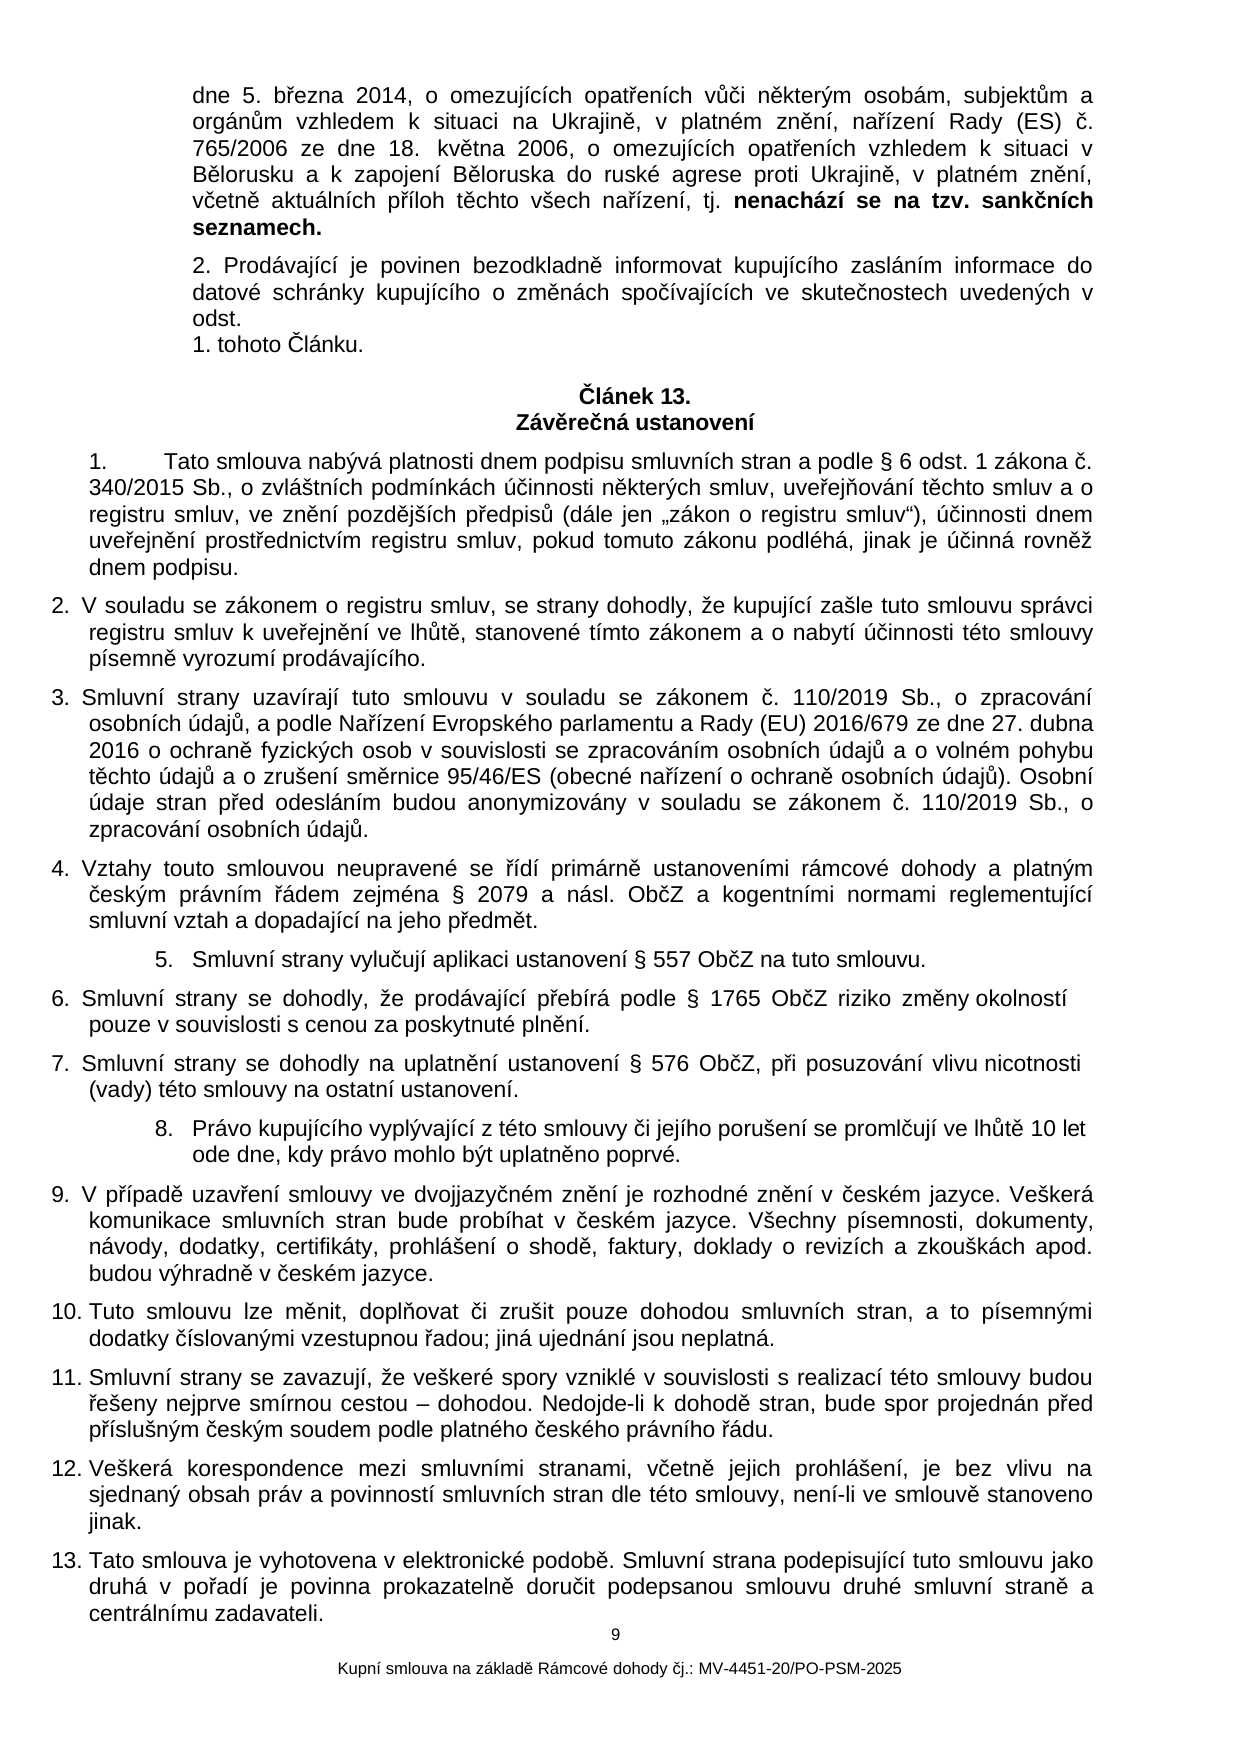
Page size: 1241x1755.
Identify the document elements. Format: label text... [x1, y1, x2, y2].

list V souladu se zákonem o registru smluv, se strany dohodly, že kupující zašle tuto smlouvu správci registru smluv k uveřejnění ve lhůtě, stanovené tímto zákonem a o nabytí účinnosti této smlouvy písemně vyrozumí prodávajícího. [51, 592, 1093, 671]
list Tuto smlouvu lze měnit, doplňovat či zrušit pouze dohodou smluvních stran, a to písemnými dodatky číslovanými vzestupnou řadou; jiná ujednání jsou neplatná. [51, 1298, 1093, 1351]
text dne 5. března 2014, o omezujících opatřeních vůči některým osobám, subjektům a orgánům vzhledem k situaci na Ukrajině, v platném znění, nařízení Rady (ES) č. 765/2006 ze dne 18. května 2006, o omezujících opatřeních vzhledem k situaci v Bělorusku a k zapojení Běloruska do ruské agrese proti Ukrajině, v platném znění, včetně aktuálních příloh těchto všech nařízení, tj. nenachází se na tzv. sankčních seznamech. [192, 82, 1094, 240]
list V případě uzavření smlouvy ve dvojjazyčném znění je rozhodné znění v českém jazyce. Veškerá komunikace smluvních stran bude probíhat v českém jazyce. Všechny písemnosti, dokumenty, návody, dodatky, certifikáty, prohlášení o shodě, faktury, doklady o revizích a zkouškách apod. budou výhradně v českém jazyce. [51, 1181, 1094, 1286]
list tohoto Článku. [192, 331, 1167, 358]
list Smluvní strany vylučují aplikaci ustanovení § 557 ObčZ na tuto smlouvu. [154, 946, 1167, 972]
text Závěrečná ustanovení [103, 409, 1167, 436]
list Právo kupujícího vyplývající z této smlouvy či jejího porušení se promlčují ve lhůtě 10 let [154, 1115, 1167, 1142]
text ode dne, kdy právo mohlo být uplatněno poprvé. [192, 1142, 1167, 1168]
list Veškerá korespondence mezi smluvními stranami, včetně jejich prohlášení, je bez vlivu na sjednaný obsah práv a povinností smluvních stran dle této smlouvy, není-li ve smlouvě stanoveno jinak. [51, 1455, 1093, 1534]
list Vztahy touto smlouvou neupravené se řídí primárně ustanoveními rámcové dohody a platným českým právním řádem zejména § 2079 a násl. ObčZ a kogentními normami reglementující smluvní vztah a dopadající na jeho předmět. [51, 854, 1094, 934]
text Článek 13. [103, 383, 1167, 409]
list Smluvní strany se dohodly na uplatnění ustanovení § 576 ObčZ, při posuzování vlivu nicotnosti (vady) této smlouvy na ostatní ustanovení. [51, 1050, 1093, 1103]
list Tato smlouva je vyhotovena v elektronické podobě. Smluvní strana podepisující tuto smlouvu jako druhá v pořadí je povinna prokazatelně doručit podepsanou smlouvu druhé smluvní straně a centrálnímu zadavateli. [51, 1547, 1093, 1626]
list Prodávající je povinen bezodkladně informovat kupujícího zasláním informace do datové schránky kupujícího o změnách spočívajících ve skutečnostech uvedených v odst. [192, 252, 1093, 331]
list Smluvní strany se dohodly, že prodávající přebírá podle § 1765 ObčZ riziko změny okolností pouze v souvislosti s cenou za poskytnuté plnění. [51, 985, 1094, 1038]
list Smluvní strany uzavírají tuto smlouvu v souladu se zákonem č. 110/2019 Sb., o zpracování osobních údajů, a podle Nařízení Evropského parlamentu a Rady (EU) 2016/679 ze dne 27. dubna 2016 o ochraně fyzických osob v souvislosti se zpracováním osobních údajů a o volném pohybu těchto údajů a o zrušení směrnice 95/46/ES (obecné nařízení o ochraně osobních údajů). Osobní údaje stran před odesláním budou anonymizovány v souladu se zákonem č. 110/2019 Sb., o zpracování osobních údajů. [51, 684, 1094, 842]
list Tato smlouva nabývá platnosti dnem podpisu smluvních stran a podle § 6 odst. 1 zákona č. 340/2015 Sb., o zvláštních podmínkách účinnosti některých smluv, uveřejňování těchto smluv a o registru smluv, ve znění pozdějších předpisů (dále jen „zákon o registru smluv“), účinnosti dnem uveřejnění prostřednictvím registru smluv, pokud tomuto zákonu podléhá, jinak je účinná rovněž dnem podpisu. [88, 448, 1093, 580]
list Smluvní strany se zavazují, že veškeré spory vzniklé v souvislosti s realizací této smlouvy budou řešeny nejprve smírnou cestou – dohodou. Nedojde-li k dohodě stran, bude spor projednán před příslušným českým soudem podle platného českého právního řádu. [51, 1364, 1094, 1443]
